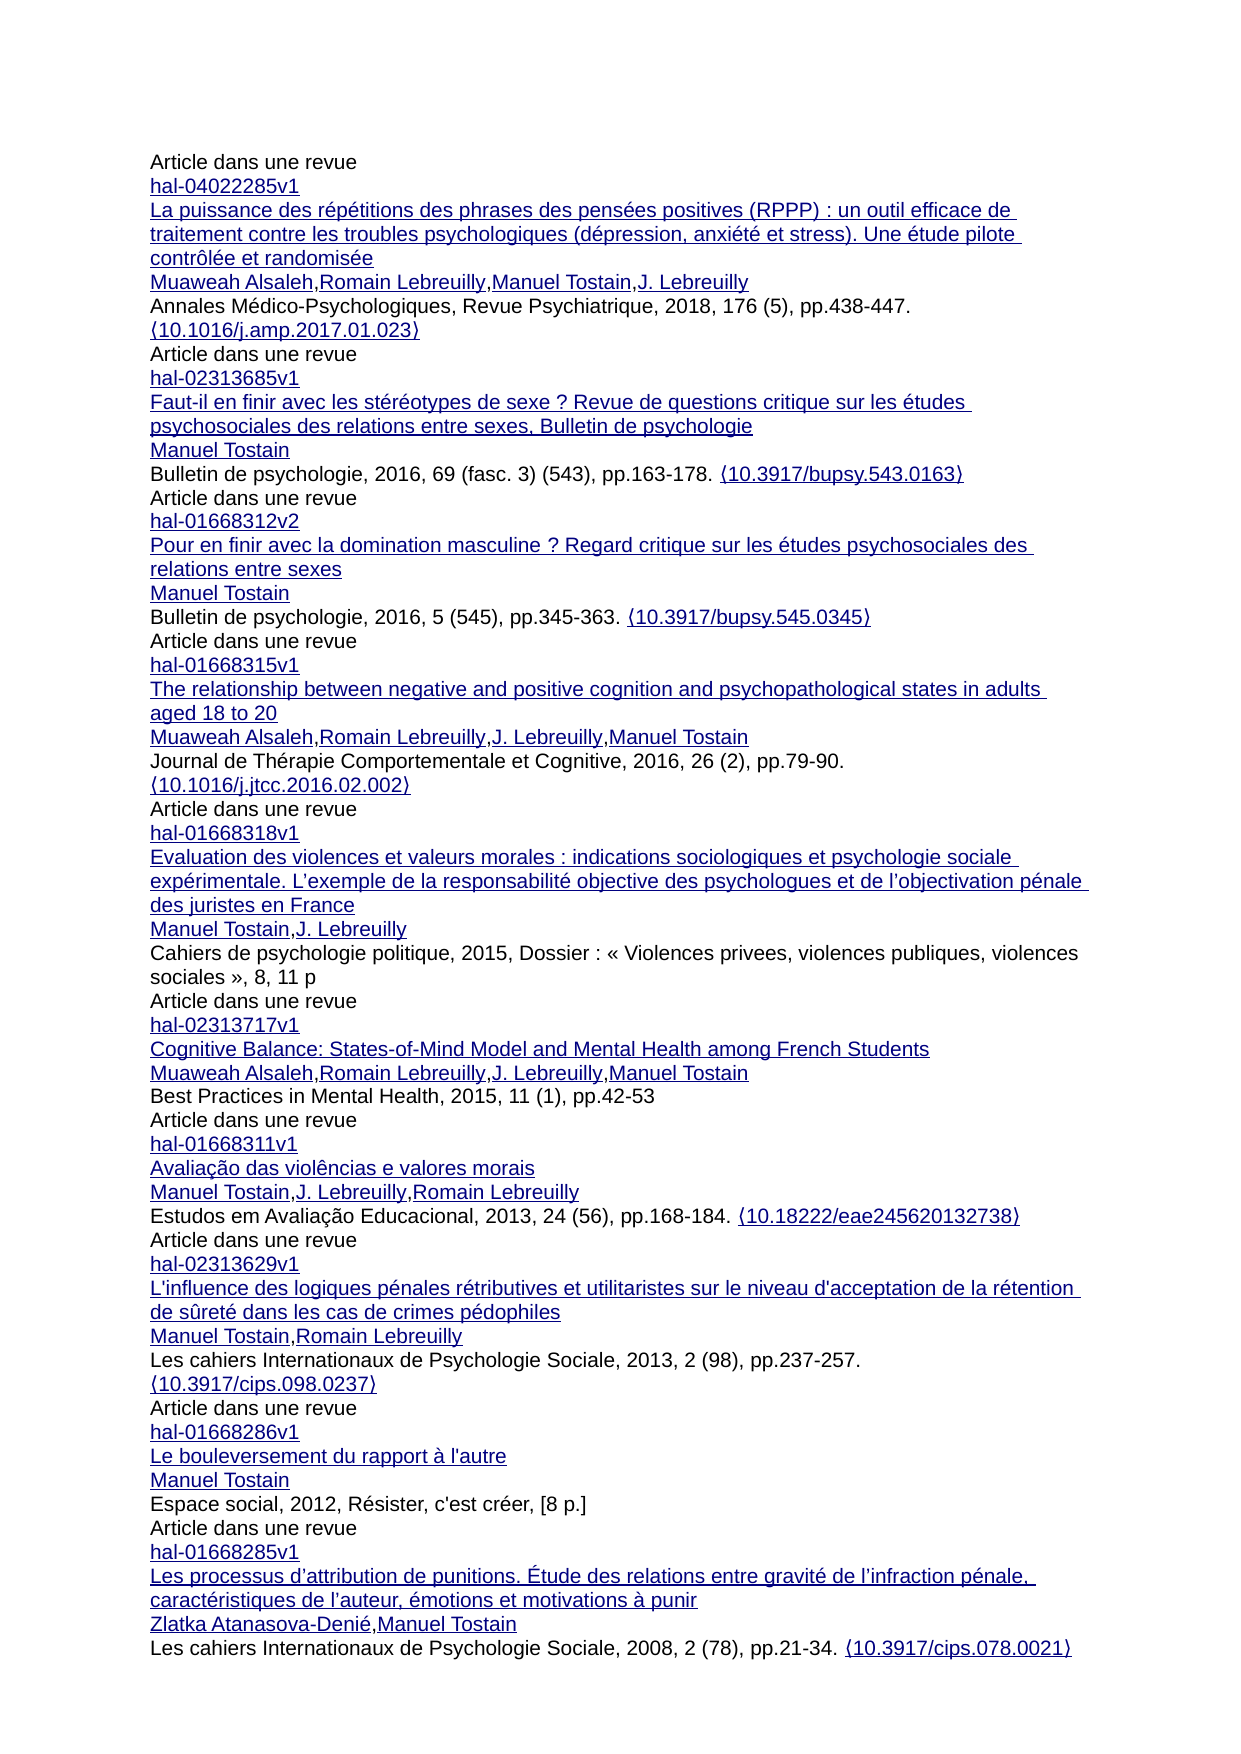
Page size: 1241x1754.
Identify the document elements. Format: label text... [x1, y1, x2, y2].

table_cell Pour en finir avec la domination masculine ? Regard critique sur les études psychosociales des relations entre sexes Manuel Tostain Bulletin de psychologie, 2016, 5 (545), pp.345-363. ⟨10.3917/bupsy.545.0345⟩ Article dans une revue hal-01668315v1 [150, 533, 1090, 677]
table_cell Evaluation des violences et valeurs morales : indications sociologiques et psychologie sociale expérimentale. L’exemple de la responsabilité objective des psychologues et de l’objectivation pénale des juristes en France Manuel Tostain,J. Lebreuilly Cahiers de psychologie politique, 2015, Dossier : « Violences privees, violences publiques, violences sociales », 8, 11 p Article dans une revue hal-02313717v1 [150, 845, 1090, 1036]
table_cell La puissance des répétitions des phrases des pensées positives (RPPP) : un outil efficace de traitement contre les troubles psychologiques (dépression, anxiété et stress). Une étude pilote contrôlée et randomisée Muaweah Alsaleh,Romain Lebreuilly,Manuel Tostain,J. Lebreuilly Annales Médico-Psychologiques, Revue Psychiatrique, 2018, 176 (5), pp.438-447. ⟨10.1016/j.amp.2017.01.023⟩ Article dans une revue hal-02313685v1 [150, 198, 1090, 389]
table_cell Article dans une revue hal-04022285v1 [150, 150, 1090, 198]
table_cell L'influence des logiques pénales rétributives et utilitaristes sur le niveau d'acceptation de la rétention de sûreté dans les cas de crimes pédophiles Manuel Tostain,Romain Lebreuilly Les cahiers Internationaux de Psychologie Sociale, 2013, 2 (98), pp.237-257. ⟨10.3917/cips.098.0237⟩ Article dans une revue hal-01668286v1 [150, 1276, 1090, 1444]
table_cell The relationship between negative and positive cognition and psychopathological states in adults aged 18 to 20 Muaweah Alsaleh,Romain Lebreuilly,J. Lebreuilly,Manuel Tostain Journal de Thérapie Comportementale et Cognitive, 2016, 26 (2), pp.79-90. ⟨10.1016/j.jtcc.2016.02.002⟩ Article dans une revue hal-01668318v1 [150, 677, 1090, 845]
table_cell Faut-il en finir avec les stéréotypes de sexe ? Revue de questions critique sur les études psychosociales des relations entre sexes, Bulletin de psychologie Manuel Tostain Bulletin de psychologie, 2016, 69 (fasc. 3) (543), pp.163-178. ⟨10.3917/bupsy.543.0163⟩ Article dans une revue hal-01668312v2 [150, 390, 1090, 533]
table_cell Les processus d’attribution de punitions. Étude des relations entre gravité de l’infraction pénale, caractéristiques de l’auteur, émotions et motivations à punir Zlatka Atanasova-Denié,Manuel Tostain Les cahiers Internationaux de Psychologie Sociale, 2008, 2 (78), pp.21-34. ⟨10.3917/cips.078.0021⟩ [150, 1564, 1090, 1659]
table_cell Le bouleversement du rapport à l'autre Manuel Tostain Espace social, 2012, Résister, c'est créer, [8 p.] Article dans une revue hal-01668285v1 [150, 1444, 1090, 1563]
table_cell Cognitive Balance: States-of-Mind Model and Mental Health among French Students Muaweah Alsaleh,Romain Lebreuilly,J. Lebreuilly,Manuel Tostain Best Practices in Mental Health, 2015, 11 (1), pp.42-53 Article dans une revue hal-01668311v1 [150, 1036, 1090, 1156]
table_cell Avaliação das violências e valores morais Manuel Tostain,J. Lebreuilly,Romain Lebreuilly Estudos em Avaliação Educacional, 2013, 24 (56), pp.168-184. ⟨10.18222/eae245620132738⟩ Article dans une revue hal-02313629v1 [150, 1156, 1090, 1276]
